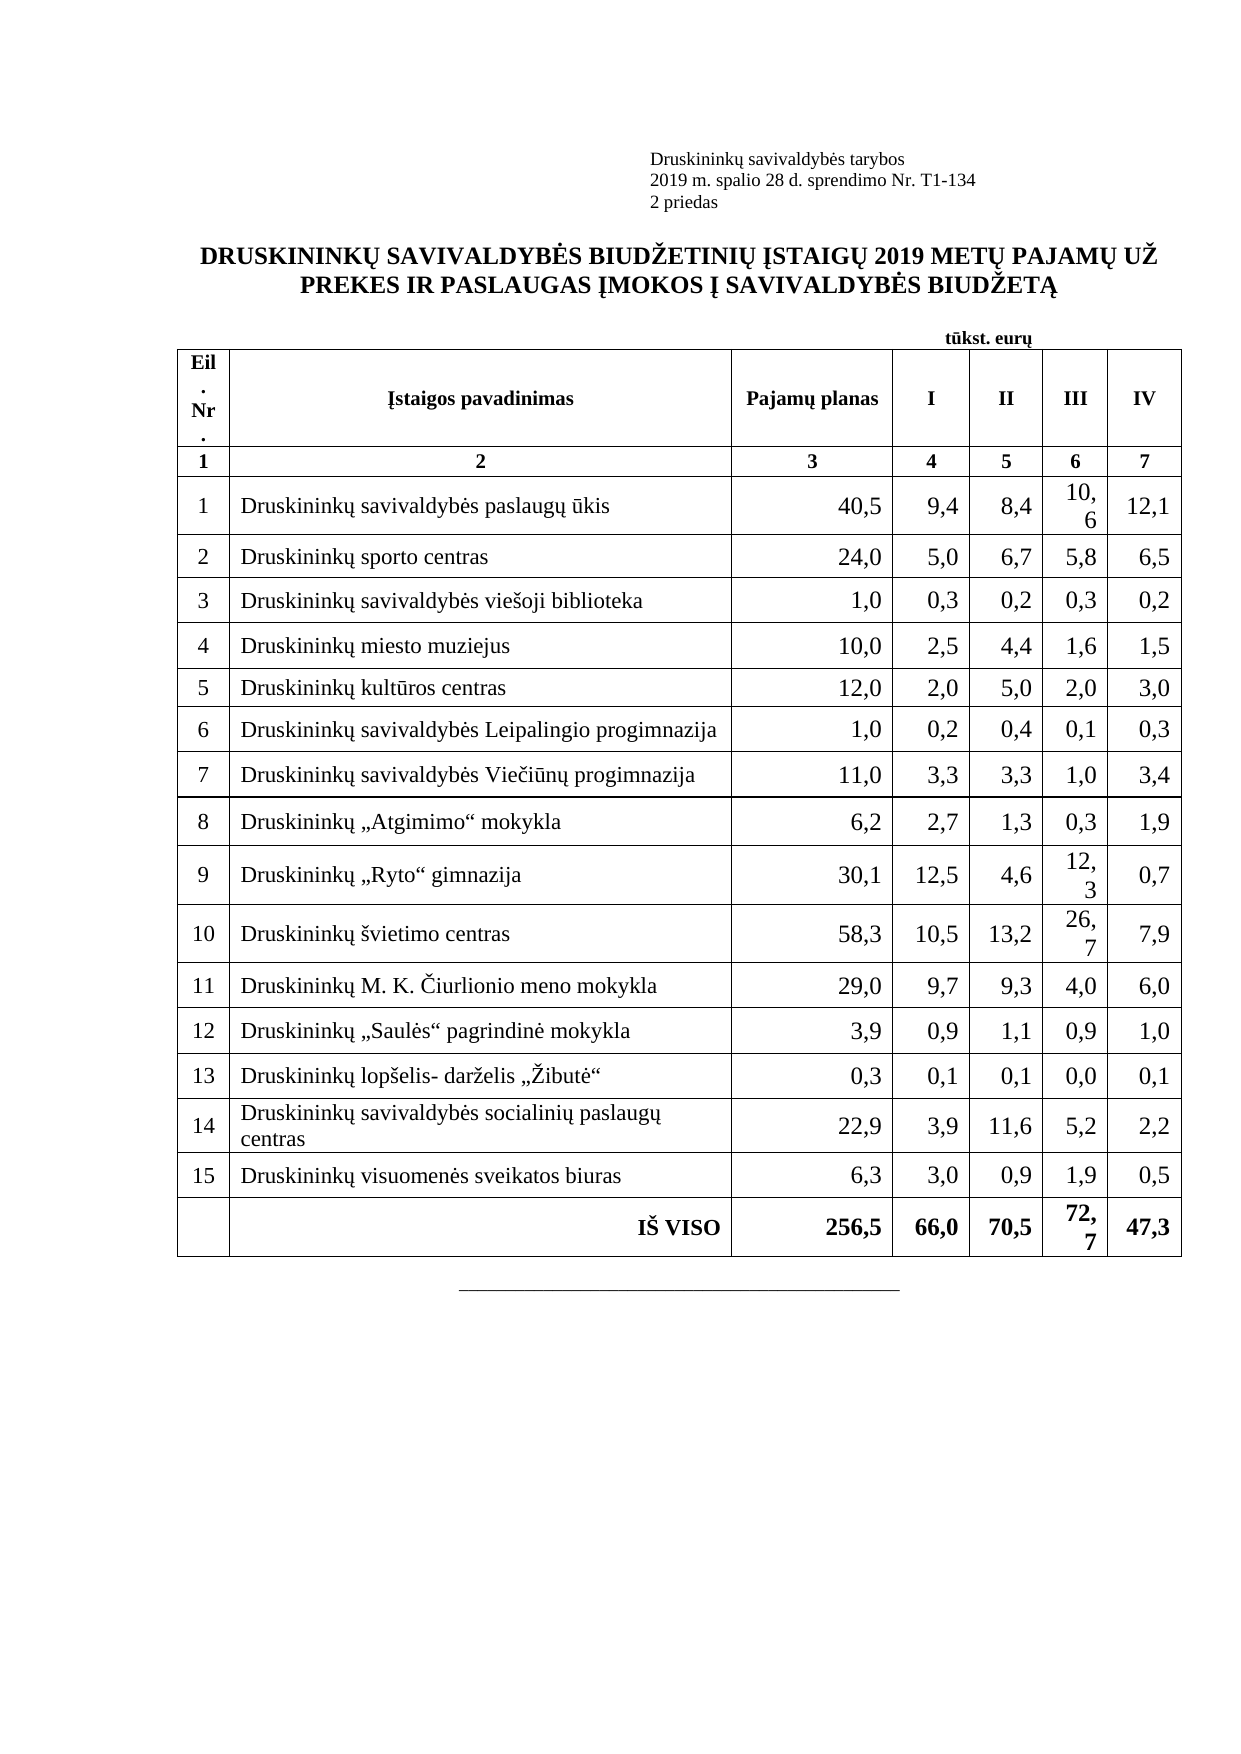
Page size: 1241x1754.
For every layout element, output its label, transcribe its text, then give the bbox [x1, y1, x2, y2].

table_cell 1,9 [1043, 1153, 1107, 1197]
table_cell 2 [178, 535, 229, 577]
table_cell Druskininkų „Atgimimo“ mokykla [230, 798, 731, 845]
table_header Eil. Nr. [178, 350, 229, 446]
table_cell 0,3 [1108, 707, 1181, 751]
table_cell 0,3 [1043, 578, 1107, 622]
table_cell 0,3 [732, 1054, 892, 1098]
table_cell 0,9 [893, 1008, 969, 1053]
table_cell 6,5 [1108, 535, 1181, 577]
table_cell 256,5 [732, 1198, 892, 1256]
table_cell 0,0 [1043, 1054, 1107, 1098]
table_cell 13 [178, 1054, 229, 1098]
table_cell Druskininkų M. K. Čiurlionio meno mokykla [230, 963, 731, 1007]
table_cell Druskininkų švietimo centras [230, 905, 731, 962]
table_cell 5,2 [1043, 1099, 1107, 1152]
table_cell 12 [178, 1008, 229, 1053]
table_cell 13,2 [970, 905, 1042, 962]
table_cell Druskininkų savivaldybės Viečiūnų progimnazija [230, 752, 731, 796]
table_cell 0,2 [970, 578, 1042, 622]
table_cell 3,3 [893, 752, 969, 796]
table_cell 1,9 [1108, 798, 1181, 845]
table_cell 15 [178, 1153, 229, 1197]
table_cell 66,0 [893, 1198, 969, 1256]
text tūkst. eurų [177, 327, 1181, 349]
table_header II [970, 350, 1042, 446]
table_cell 5 [178, 669, 229, 706]
table_cell 6,0 [1108, 963, 1181, 1007]
table_cell 12,1 [1108, 477, 1181, 534]
table_cell Druskininkų „Saulės“ pagrindinė mokykla [230, 1008, 731, 1053]
table_cell 4,0 [1043, 963, 1107, 1007]
table_cell 5,0 [970, 669, 1042, 706]
table_cell 26,7 [1043, 905, 1107, 962]
table_cell 30,1 [732, 846, 892, 903]
table_cell 72,7 [1043, 1198, 1107, 1256]
table_header Pajamų planas [732, 350, 892, 446]
table_cell [178, 1198, 229, 1256]
table_cell 3,0 [1108, 669, 1181, 706]
table_cell 12,3 [1043, 846, 1107, 903]
table_cell 6,3 [732, 1153, 892, 1197]
table_cell 0,7 [1108, 846, 1181, 903]
table_cell Druskininkų savivaldybės Leipalingio progimnazija [230, 707, 731, 751]
table_cell 22,9 [732, 1099, 892, 1152]
table_cell 0,2 [1108, 578, 1181, 622]
table_cell 47,3 [1108, 1198, 1181, 1256]
table_cell 2,7 [893, 798, 969, 845]
table_cell 0,1 [1108, 1054, 1181, 1098]
table_cell 0,3 [1043, 798, 1107, 845]
text 2019 m. spalio 28 d. sprendimo Nr. T1-134 [177, 169, 1181, 191]
table_cell 3,3 [970, 752, 1042, 796]
table_cell Druskininkų lopšelis- darželis „Žibutė“ [230, 1054, 731, 1098]
table_cell 14 [178, 1099, 229, 1152]
table_cell 11 [178, 963, 229, 1007]
table_cell 10,6 [1043, 477, 1107, 534]
table_cell 6,2 [732, 798, 892, 845]
table_cell 1,0 [732, 707, 892, 751]
table_cell 8 [178, 798, 229, 845]
table_cell 3,4 [1108, 752, 1181, 796]
table_cell 10 [178, 905, 229, 962]
table_cell 7,9 [1108, 905, 1181, 962]
table_cell 3 [178, 578, 229, 622]
table_cell 2,0 [893, 669, 969, 706]
table_cell 1,0 [1108, 1008, 1181, 1053]
table_cell 8,4 [970, 477, 1042, 534]
table_header I [893, 350, 969, 446]
table_cell 0,9 [970, 1153, 1042, 1197]
table_cell 40,5 [732, 477, 892, 534]
table_cell 1,3 [970, 798, 1042, 845]
table_cell 1,0 [1043, 752, 1107, 796]
table_cell 6 [1043, 447, 1107, 476]
table_header Įstaigos pavadinimas [230, 350, 731, 446]
table_cell Druskininkų kultūros centras [230, 669, 731, 706]
table_cell Druskininkų savivaldybės socialinių paslaugų centras [230, 1099, 731, 1152]
table_cell 0,2 [893, 707, 969, 751]
table_cell 6 [178, 707, 229, 751]
table_cell 3,9 [893, 1099, 969, 1152]
table_cell 1,1 [970, 1008, 1042, 1053]
table_cell 3,0 [893, 1153, 969, 1197]
table_header III [1043, 350, 1107, 446]
table_cell 11,0 [732, 752, 892, 796]
table_cell 10,0 [732, 623, 892, 667]
table_cell Druskininkų savivaldybės viešoji biblioteka [230, 578, 731, 622]
table_cell 7 [1108, 447, 1181, 476]
table_cell Druskininkų visuomenės sveikatos biuras [230, 1153, 731, 1197]
table_cell Druskininkų sporto centras [230, 535, 731, 577]
table_cell 4 [893, 447, 969, 476]
table_cell 9,4 [893, 477, 969, 534]
table_cell 3,9 [732, 1008, 892, 1053]
table_cell 58,3 [732, 905, 892, 962]
table_cell 9,7 [893, 963, 969, 1007]
table_cell 1 [178, 477, 229, 534]
table_cell 11,6 [970, 1099, 1042, 1152]
table_cell 2 [230, 447, 731, 476]
table_cell 7 [178, 752, 229, 796]
table_cell 0,3 [893, 578, 969, 622]
table_cell IŠ VISO [230, 1198, 731, 1256]
table_cell 9,3 [970, 963, 1042, 1007]
text Druskininkų savivaldybės tarybos [365, 148, 1181, 169]
table_cell 2,2 [1108, 1099, 1181, 1152]
text ––––––––––––––––––––––––––––––––––––––––––––––– [177, 1278, 1181, 1300]
table_cell 12,0 [732, 669, 892, 706]
table_cell 10,5 [893, 905, 969, 962]
table_header IV [1108, 350, 1181, 446]
table_cell 1,0 [732, 578, 892, 622]
table_cell 24,0 [732, 535, 892, 577]
table_cell 4,6 [970, 846, 1042, 903]
table_cell 3 [732, 447, 892, 476]
table_cell 0,1 [970, 1054, 1042, 1098]
table_cell 2,5 [893, 623, 969, 667]
table_cell 0,4 [970, 707, 1042, 751]
table_cell 5 [970, 447, 1042, 476]
table_cell Druskininkų „Ryto“ gimnazija [230, 846, 731, 903]
table_cell 0,1 [1043, 707, 1107, 751]
table_cell 6,7 [970, 535, 1042, 577]
table_cell 12,5 [893, 846, 969, 903]
table_cell 0,5 [1108, 1153, 1181, 1197]
table_cell 5,0 [893, 535, 969, 577]
table_cell 0,1 [893, 1054, 969, 1098]
table_cell 4 [178, 623, 229, 667]
table_cell 29,0 [732, 963, 892, 1007]
table_cell 1,5 [1108, 623, 1181, 667]
table_cell Druskininkų miesto muziejus [230, 623, 731, 667]
table_cell 5,8 [1043, 535, 1107, 577]
text 2 priedas [177, 191, 1181, 212]
table_cell 1 [178, 447, 229, 476]
table_cell 2,0 [1043, 669, 1107, 706]
text DRUSKININKŲ SAVIVALDYBĖS BIUDŽETINIŲ ĮSTAIGŲ 2019 METŲ PAJAMŲ UŽ PREKES IR PASLAUGAS ĮMOKOS Į SAVIVALDYBĖS BIUDŽETĄ [177, 241, 1181, 298]
table_cell 70,5 [970, 1198, 1042, 1256]
table_cell 4,4 [970, 623, 1042, 667]
table_cell Druskininkų savivaldybės paslaugų ūkis [230, 477, 731, 534]
table_cell 9 [178, 846, 229, 903]
table_cell 0,9 [1043, 1008, 1107, 1053]
table_cell 1,6 [1043, 623, 1107, 667]
